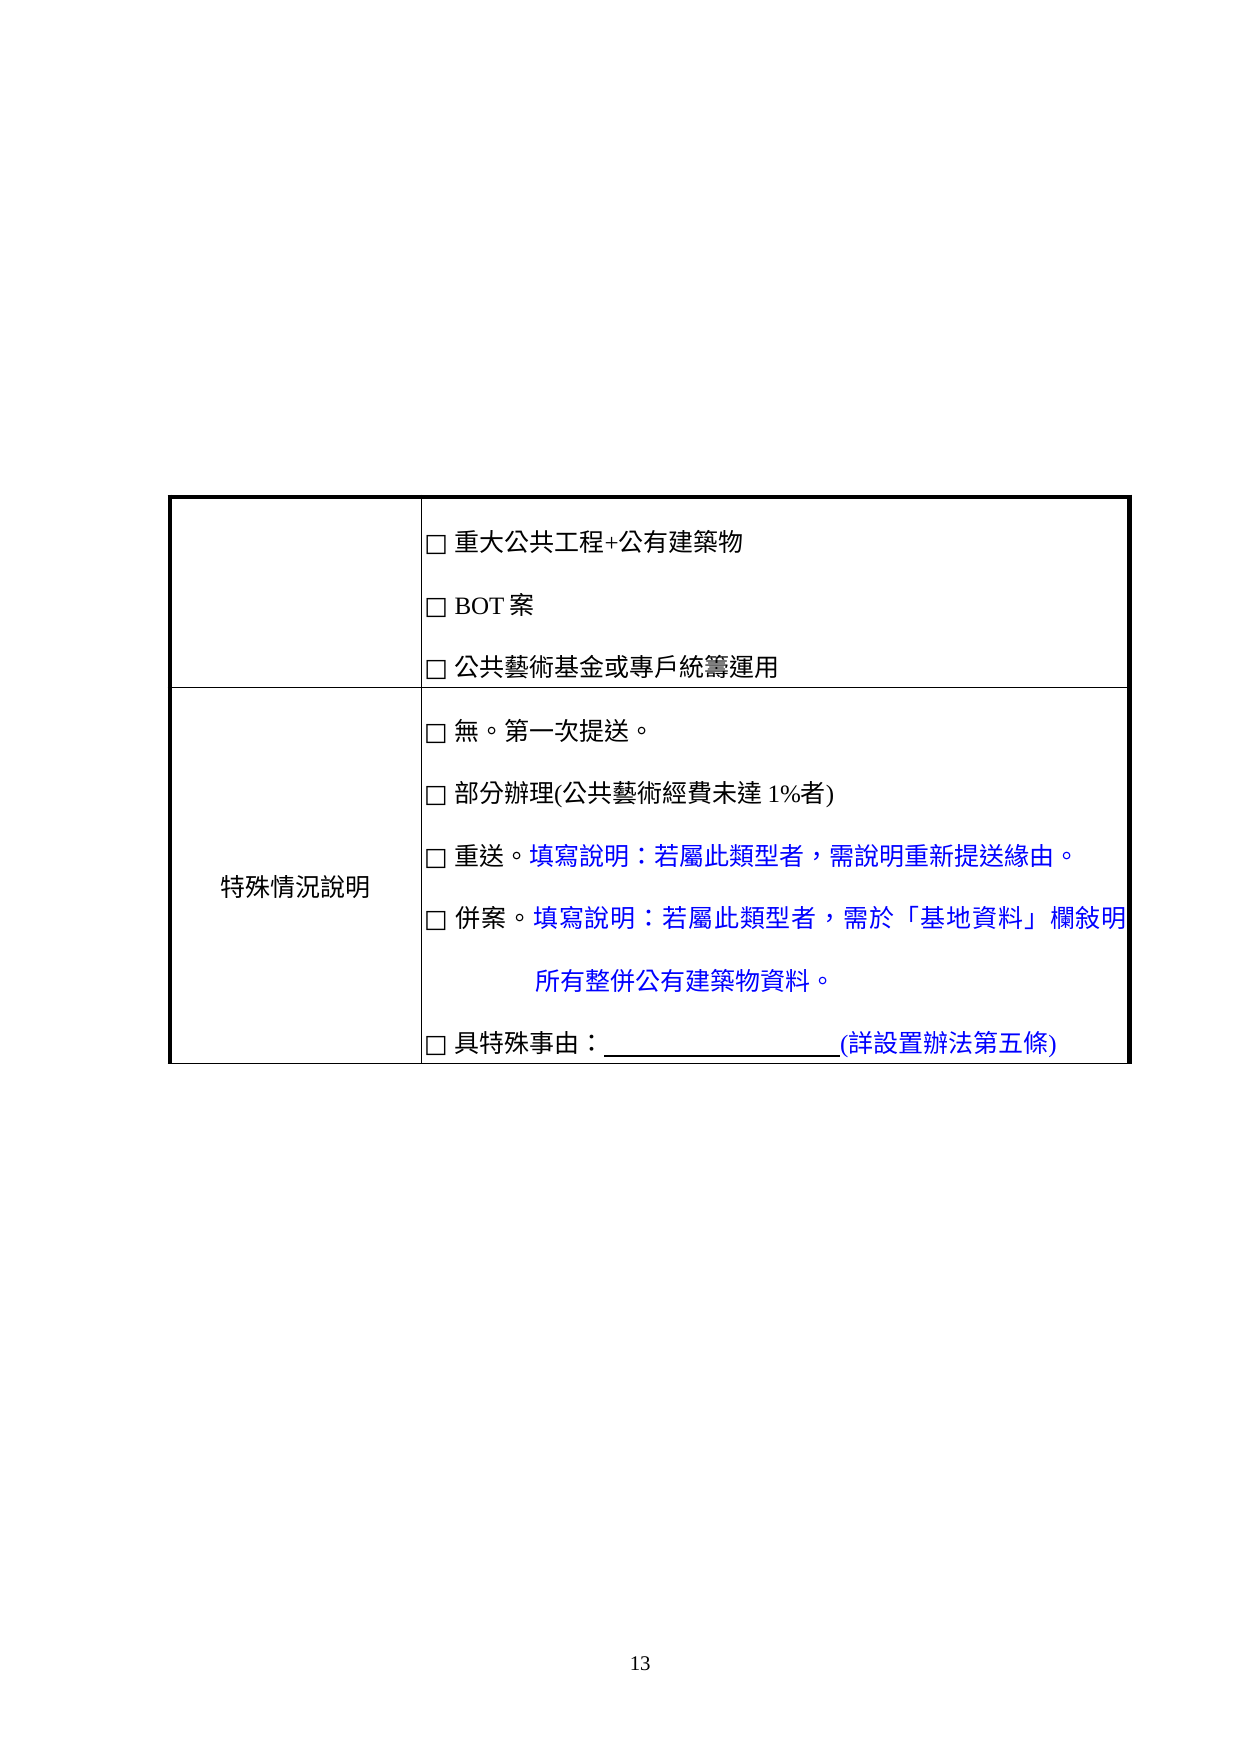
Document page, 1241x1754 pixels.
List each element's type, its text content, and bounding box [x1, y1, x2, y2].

table_cell [172, 499, 421, 687]
table_cell □ 重大公共工程+公有建築物 □ BOT案 □ 公共藝術基金或專戶統籌運用 [422, 499, 1127, 687]
table_cell □ 無。第一次提送。 □ 部分辦理(公共藝術經費未達1%者) □ 重送。填寫說明：若屬此類型者，需說明重新提送緣由。 □ 併案。填寫說明：若屬此類型者，需於「基地資料」欄敍明所有整併公有建築物資料。 □ 具特殊事由： (詳設置辦法第五條) [422, 688, 1127, 1063]
table_cell 特殊情況說明 [172, 688, 421, 1063]
